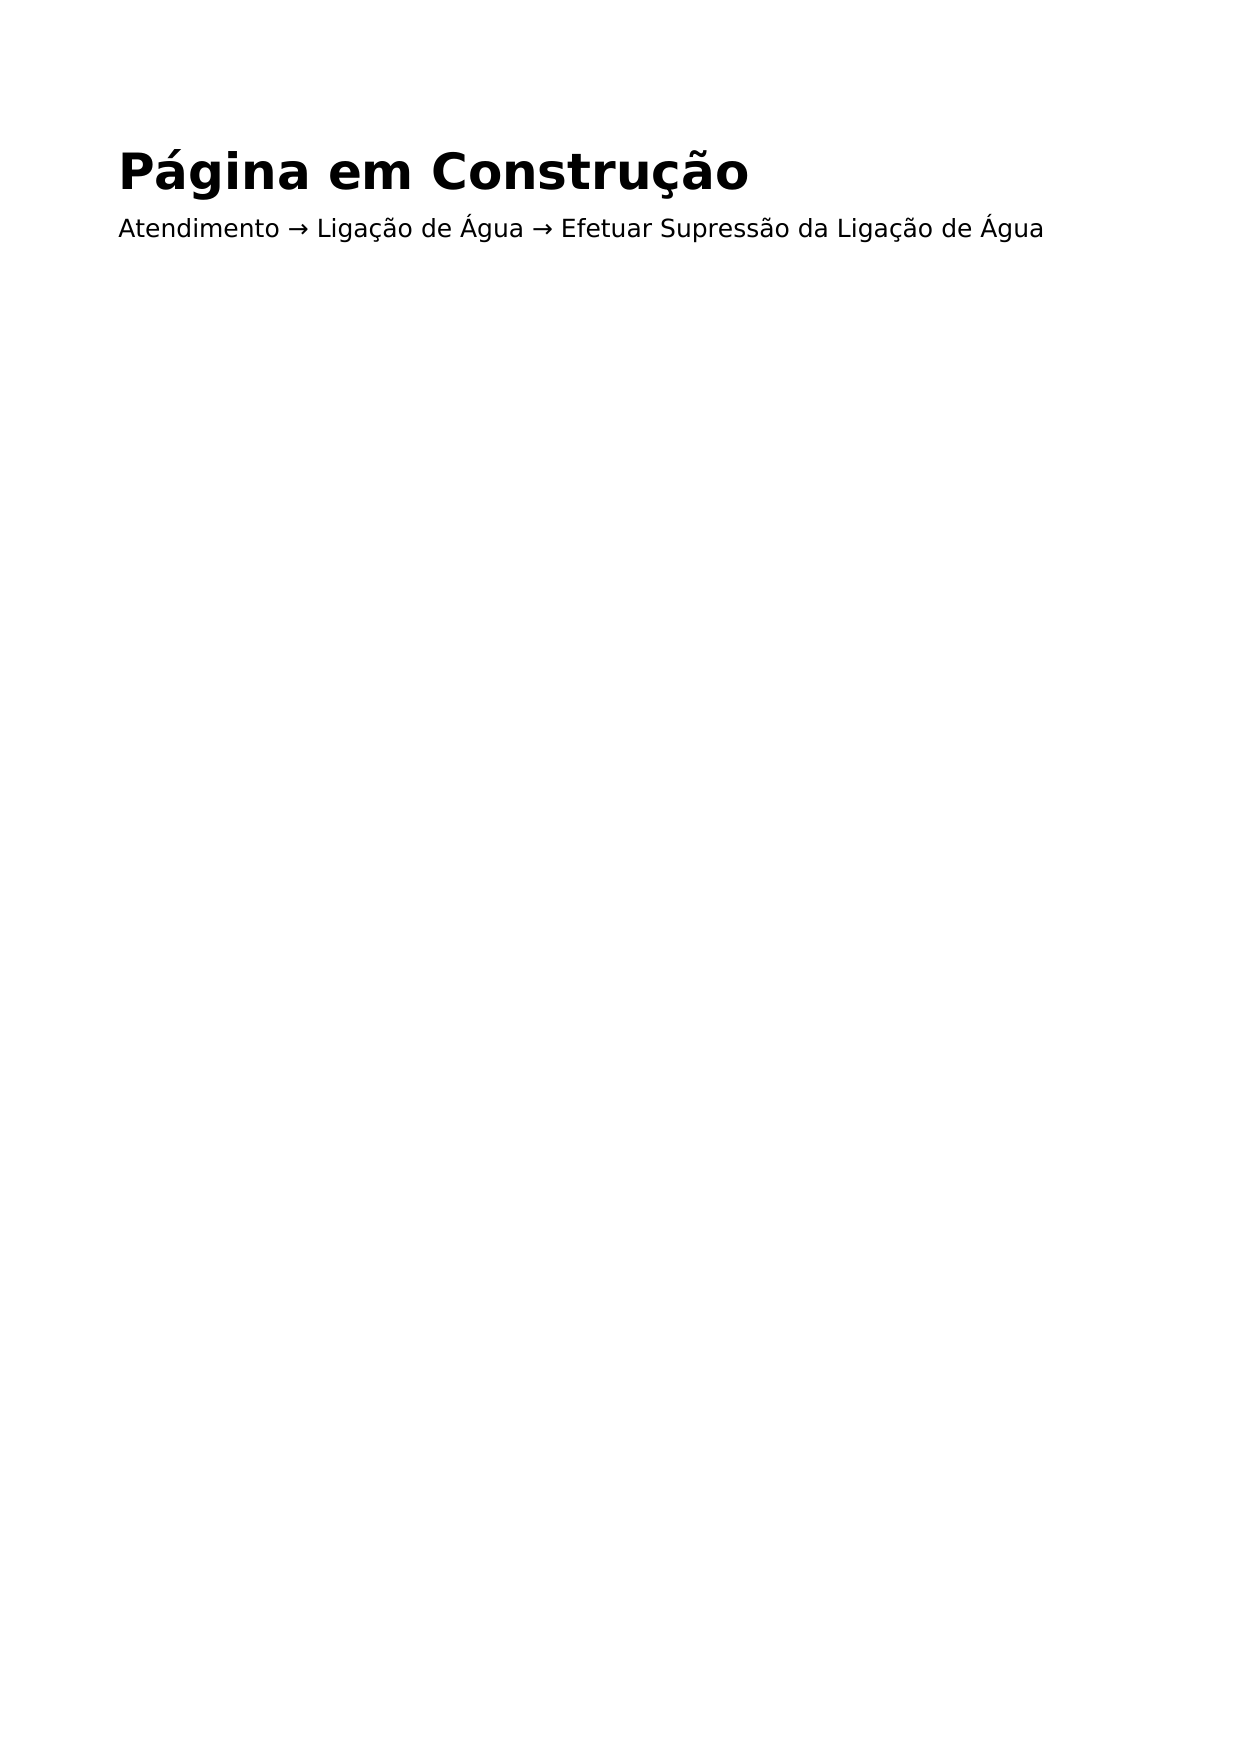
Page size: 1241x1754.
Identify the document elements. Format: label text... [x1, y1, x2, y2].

text Atendimento → Ligação de Água → Efetuar Supressão da Ligação de Água [118, 214, 1122, 243]
subtitle Página em Construção [118, 143, 1122, 201]
